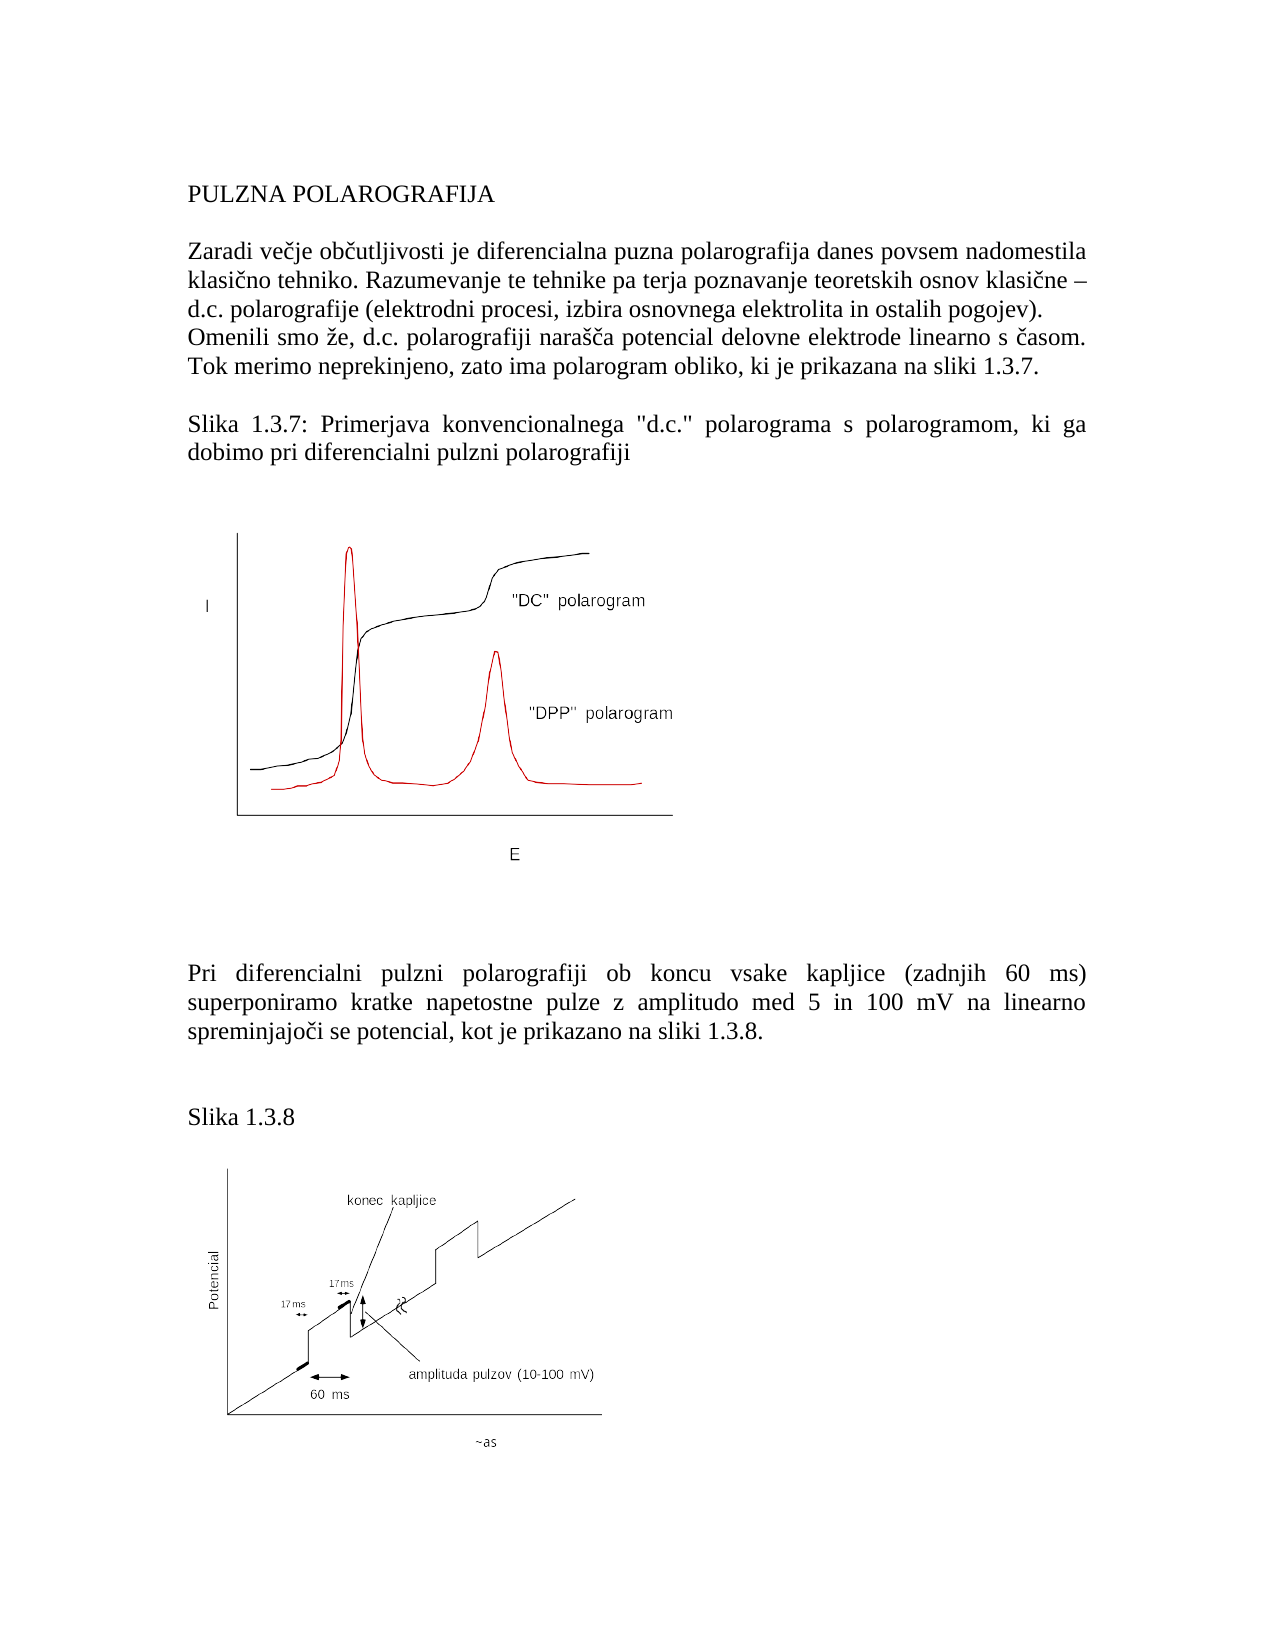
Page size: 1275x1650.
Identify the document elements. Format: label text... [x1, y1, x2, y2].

text Slika 1.3.8 [187, 1102, 1087, 1131]
text Slika 1.3.7: Primerjava konvencionalnega "d.c." polarograma s polarogramom, ki ga dobimo pri diferencialni pulzni polarografiji [187, 409, 1087, 466]
text Pri diferencialni pulzni polarografiji ob koncu vsake kapljice (zadnjih 60 ms) superponiramo kratke napetostne pulze z amplitudo med 5 in 100 mV na linearno spreminjajoči se potencial, kot je prikazano na sliki 1.3.8. [187, 958, 1087, 1044]
text PULZNA POLAROGRAFIJA [187, 179, 1087, 207]
text Omenili smo že, d.c. polarografiji narašča potencial delovne elektrode linearno s časom. Tok merimo neprekinjeno, zato ima polarogram obliko, ki je prikazana na sliki 1.3.7. [187, 322, 1087, 380]
text Zaradi večje občutljivosti je diferencialna puzna polarografija danes povsem nadomestila klasično tehniko. Razumevanje te tehnike pa terja poznavanje teoretskih osnov klasične –d.c. polarografije (elektrodni procesi, izbira osnovnega elektrolita in ostalih pogojev). [187, 236, 1087, 322]
